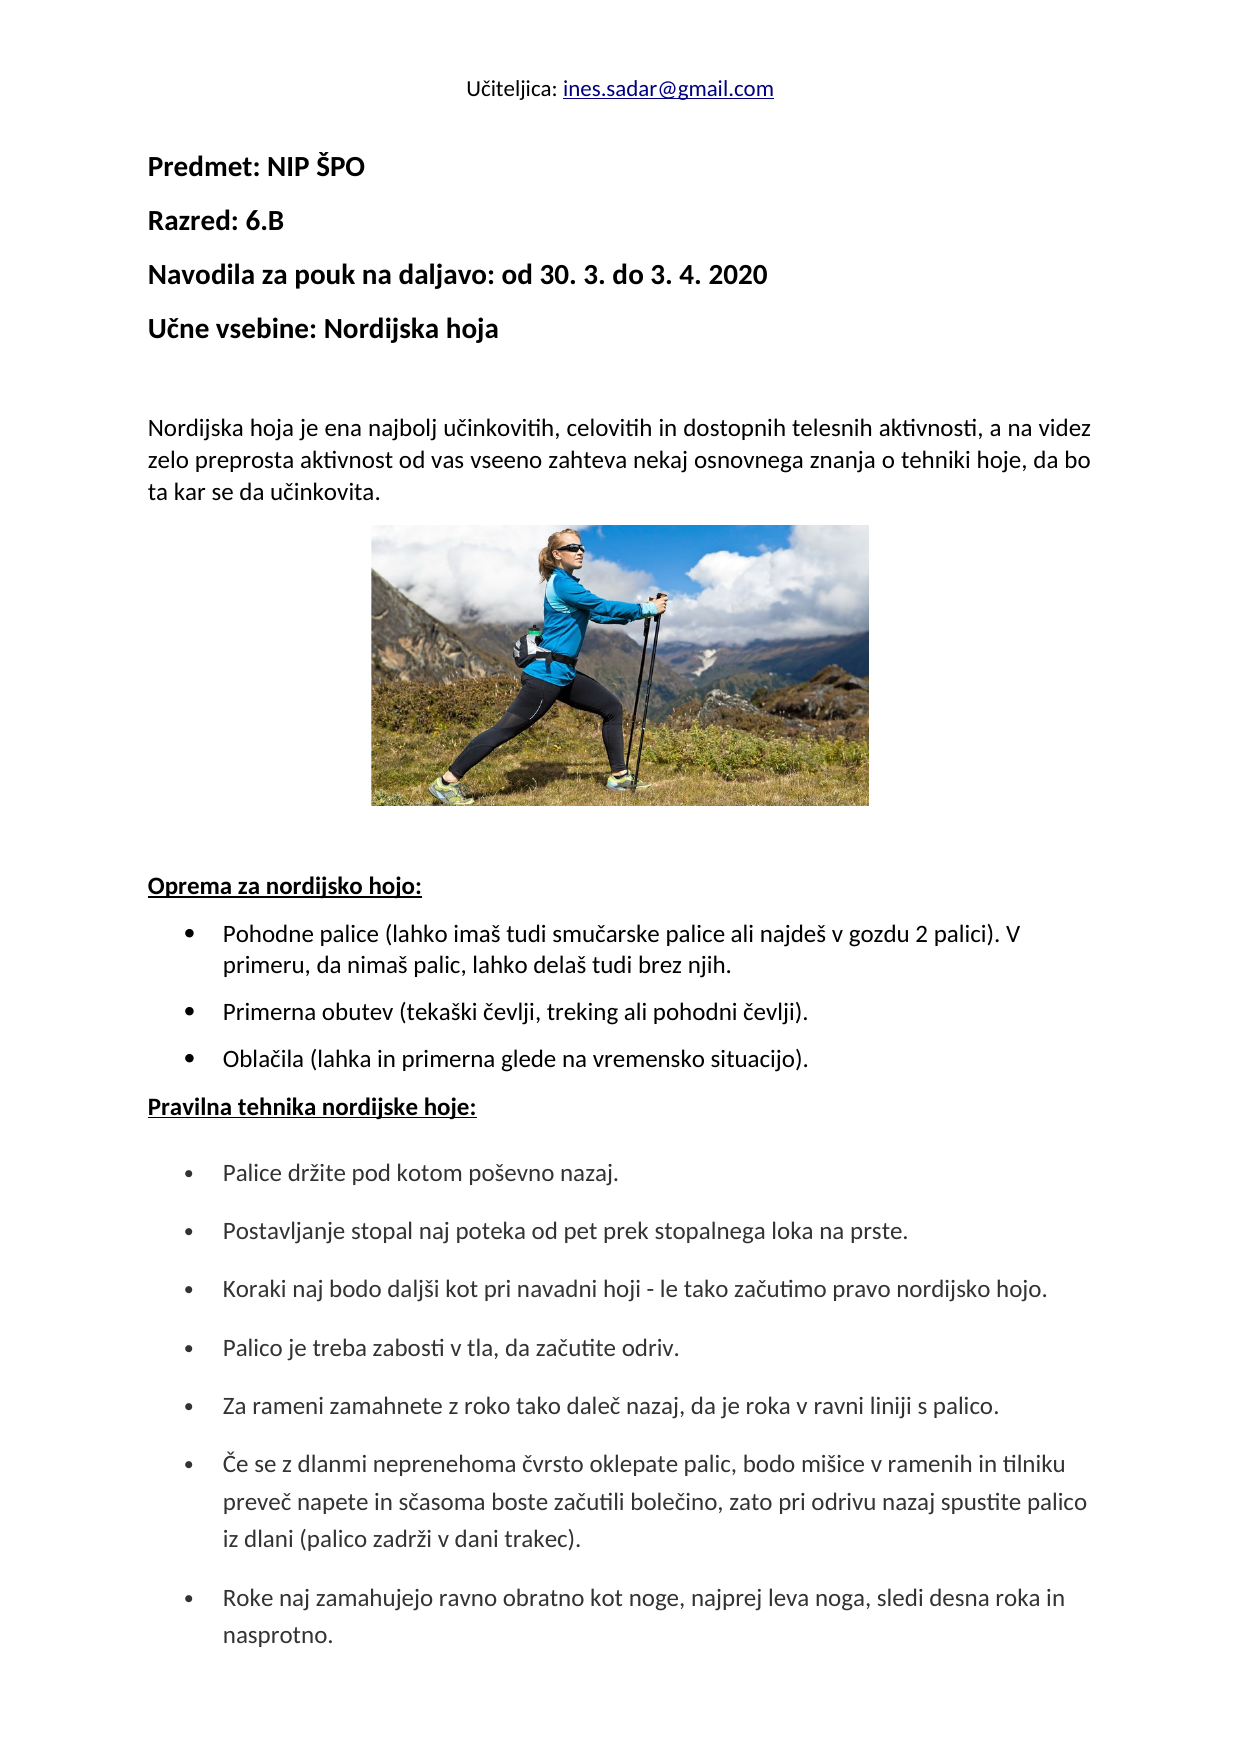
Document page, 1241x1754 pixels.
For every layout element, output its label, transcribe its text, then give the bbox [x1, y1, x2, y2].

list Roke naj zamahujejo ravno obratno kot noge, najprej leva noga, sledi desna roka in nasprotno. [185, 1575, 1093, 1650]
list Palice držite pod kotom poševno nazaj. [185, 1150, 1093, 1187]
text Razred: 6.B [148, 202, 1093, 237]
text Oprema za nordijsko hojo: [148, 870, 1093, 901]
list Koraki naj bodo daljši kot pri navadni hoji - le tako začutimo pravo nordijsko hojo. [185, 1266, 1093, 1304]
text Predmet: NIP ŠPO [148, 148, 1093, 183]
list Oblačila (lahka in primerna glede na vremensko situacijo). [185, 1043, 1093, 1074]
list Palico je treba zabosti v tla, da začutite odriv. [185, 1325, 1093, 1362]
list Primerna obutev (tekaški čevlji, treking ali pohodni čevlji). [185, 996, 1093, 1027]
text Učne vsebine: Nordijska hoja [148, 310, 1093, 345]
list Postavljanje stopal naj poteka od pet prek stopalnega loka na prste. [185, 1208, 1093, 1246]
list Za rameni zamahnete z roko tako daleč nazaj, da je roka v ravni liniji s palico. [185, 1383, 1093, 1421]
text Navodila za pouk na daljavo: od 30. 3. do 3. 4. 2020 [148, 256, 1093, 291]
list Pohodne palice (lahko imaš tudi smučarske palice ali najdeš v gozdu 2 palici). V primeru, da nimaš palic, lahko delaš tudi brez njih. [185, 919, 1093, 980]
list Če se z dlanmi neprenehoma čvrsto oklepate palic, bodo mišice v ramenih in tilniku preveč napete in sčasoma boste začutili bolečino, zato pri odrivu nazaj spustite palico iz dlani (palico zadrži v dani trakec). [185, 1441, 1093, 1554]
text Nordijska hoja je ena najbolj učinkovitih, celovitih in dostopnih telesnih aktivnosti, a na videz zelo preprosta aktivnost od vas vseeno zahteva nekaj osnovnega znanja o tehniki hoje, da bo ta kar se da učinkovita. [148, 412, 1093, 507]
text Pravilna tehnika nordijske hoje: [148, 1091, 1093, 1121]
